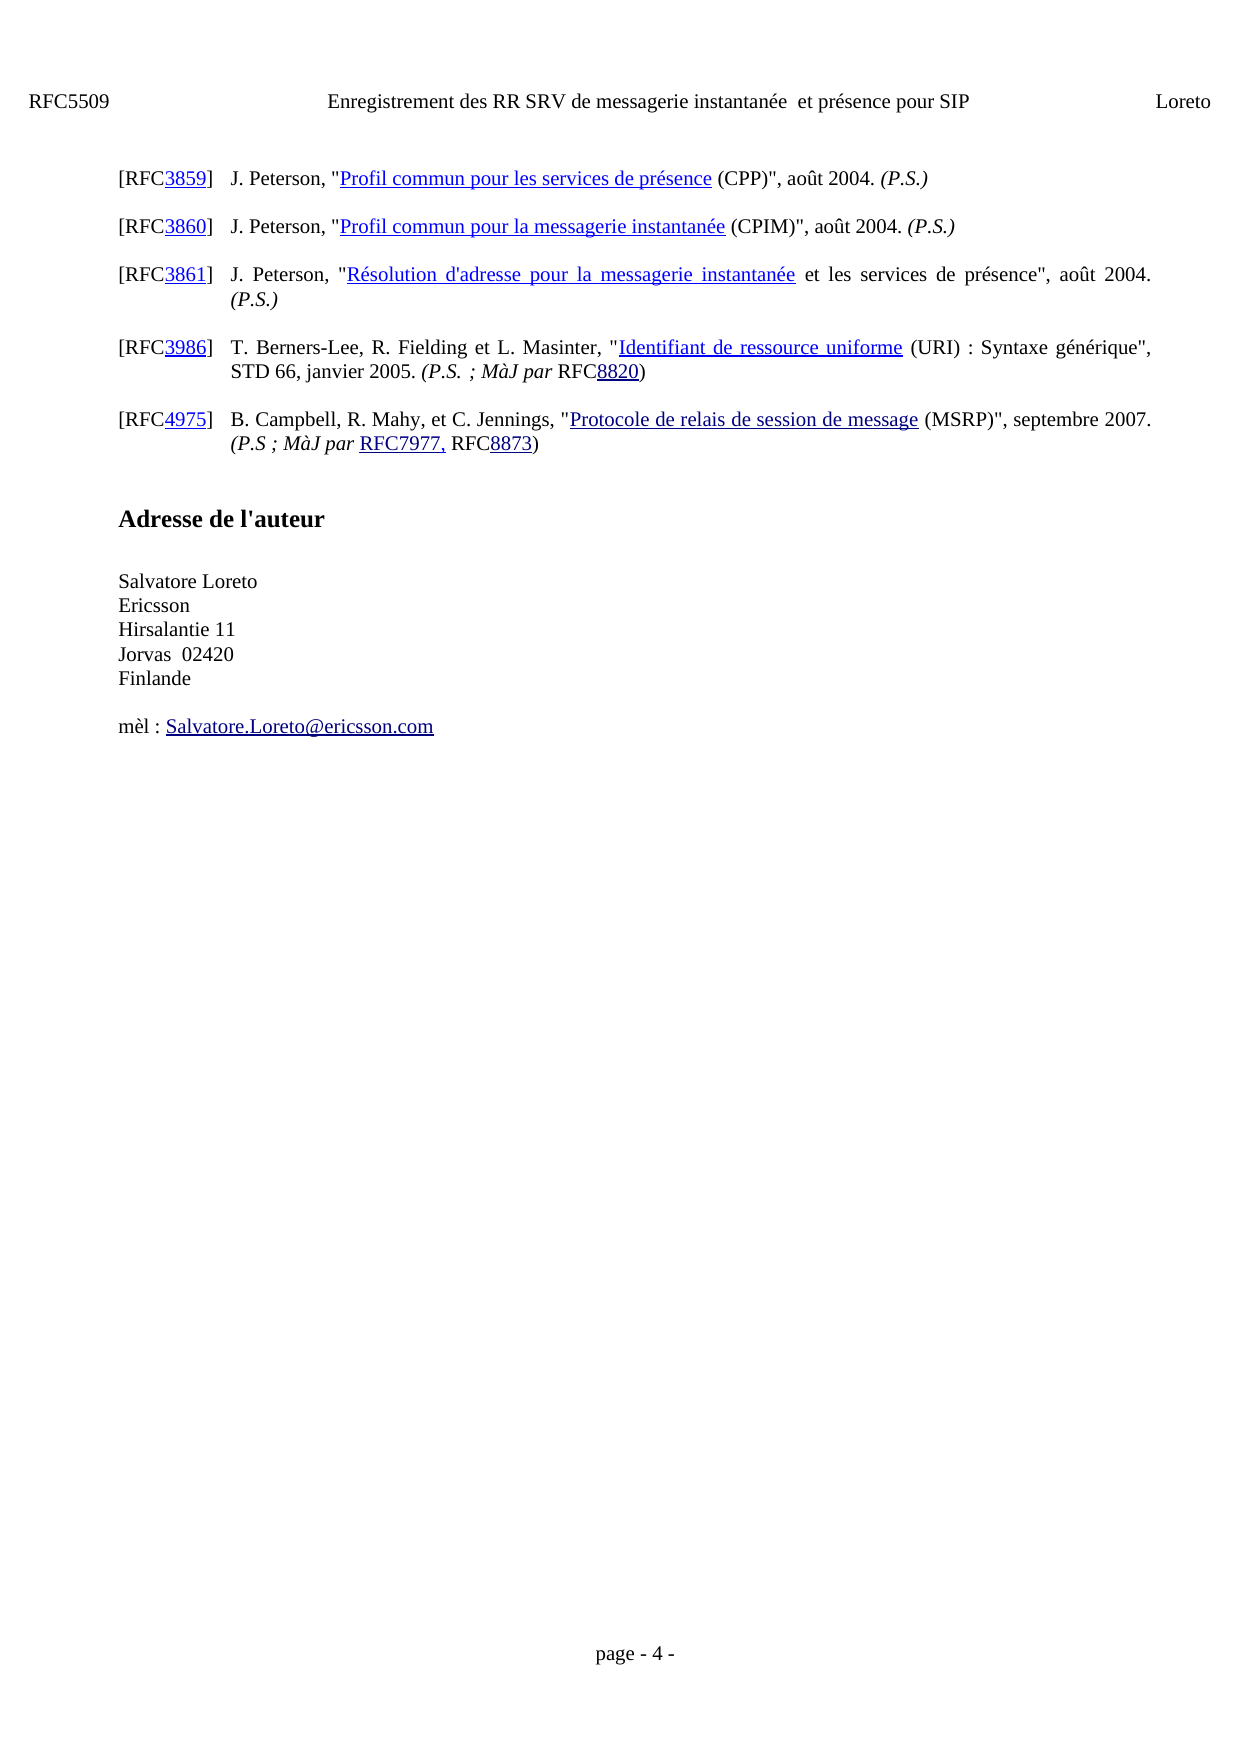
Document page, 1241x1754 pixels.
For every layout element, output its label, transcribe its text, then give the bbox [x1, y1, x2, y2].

subtitle Adresse de l'auteur [118, 504, 1152, 533]
text Ericsson [118, 593, 1152, 617]
text Jorvas 02420 [118, 641, 1152, 666]
text [RFC3859] J. Peterson, "Profil commun pour les services de présence (CPP)", août 2004. (P.S.) [118, 166, 1152, 190]
text [RFC4975] B. Campbell, R. Mahy, et C. Jennings, "Protocole de relais de session de message (MSRP)", septembre 2007. (P.S ; MàJ par RFC7977, RFC8873) [118, 407, 1152, 455]
text Salvatore Loreto [118, 569, 1152, 593]
text Finlande [118, 666, 1152, 689]
text [RFC3860] J. Peterson, "Profil commun pour la messagerie instantanée (CPIM)", août 2004. (P.S.) [118, 214, 1152, 238]
text Hirsalantie 11 [118, 617, 1152, 641]
text mèl : Salvatore.Loreto@ericsson.com [118, 714, 1152, 738]
text [RFC3861] J. Peterson, "Résolution d'adresse pour la messagerie instantanée et les services de présence", août 2004. (P.S.) [118, 262, 1152, 311]
text [RFC3986] T. Berners-Lee, R. Fielding et L. Masinter, "Identifiant de ressource uniforme (URI) : Syntaxe générique", STD 66, janvier 2005. (P.S. ; MàJ par RFC8820) [118, 334, 1152, 383]
